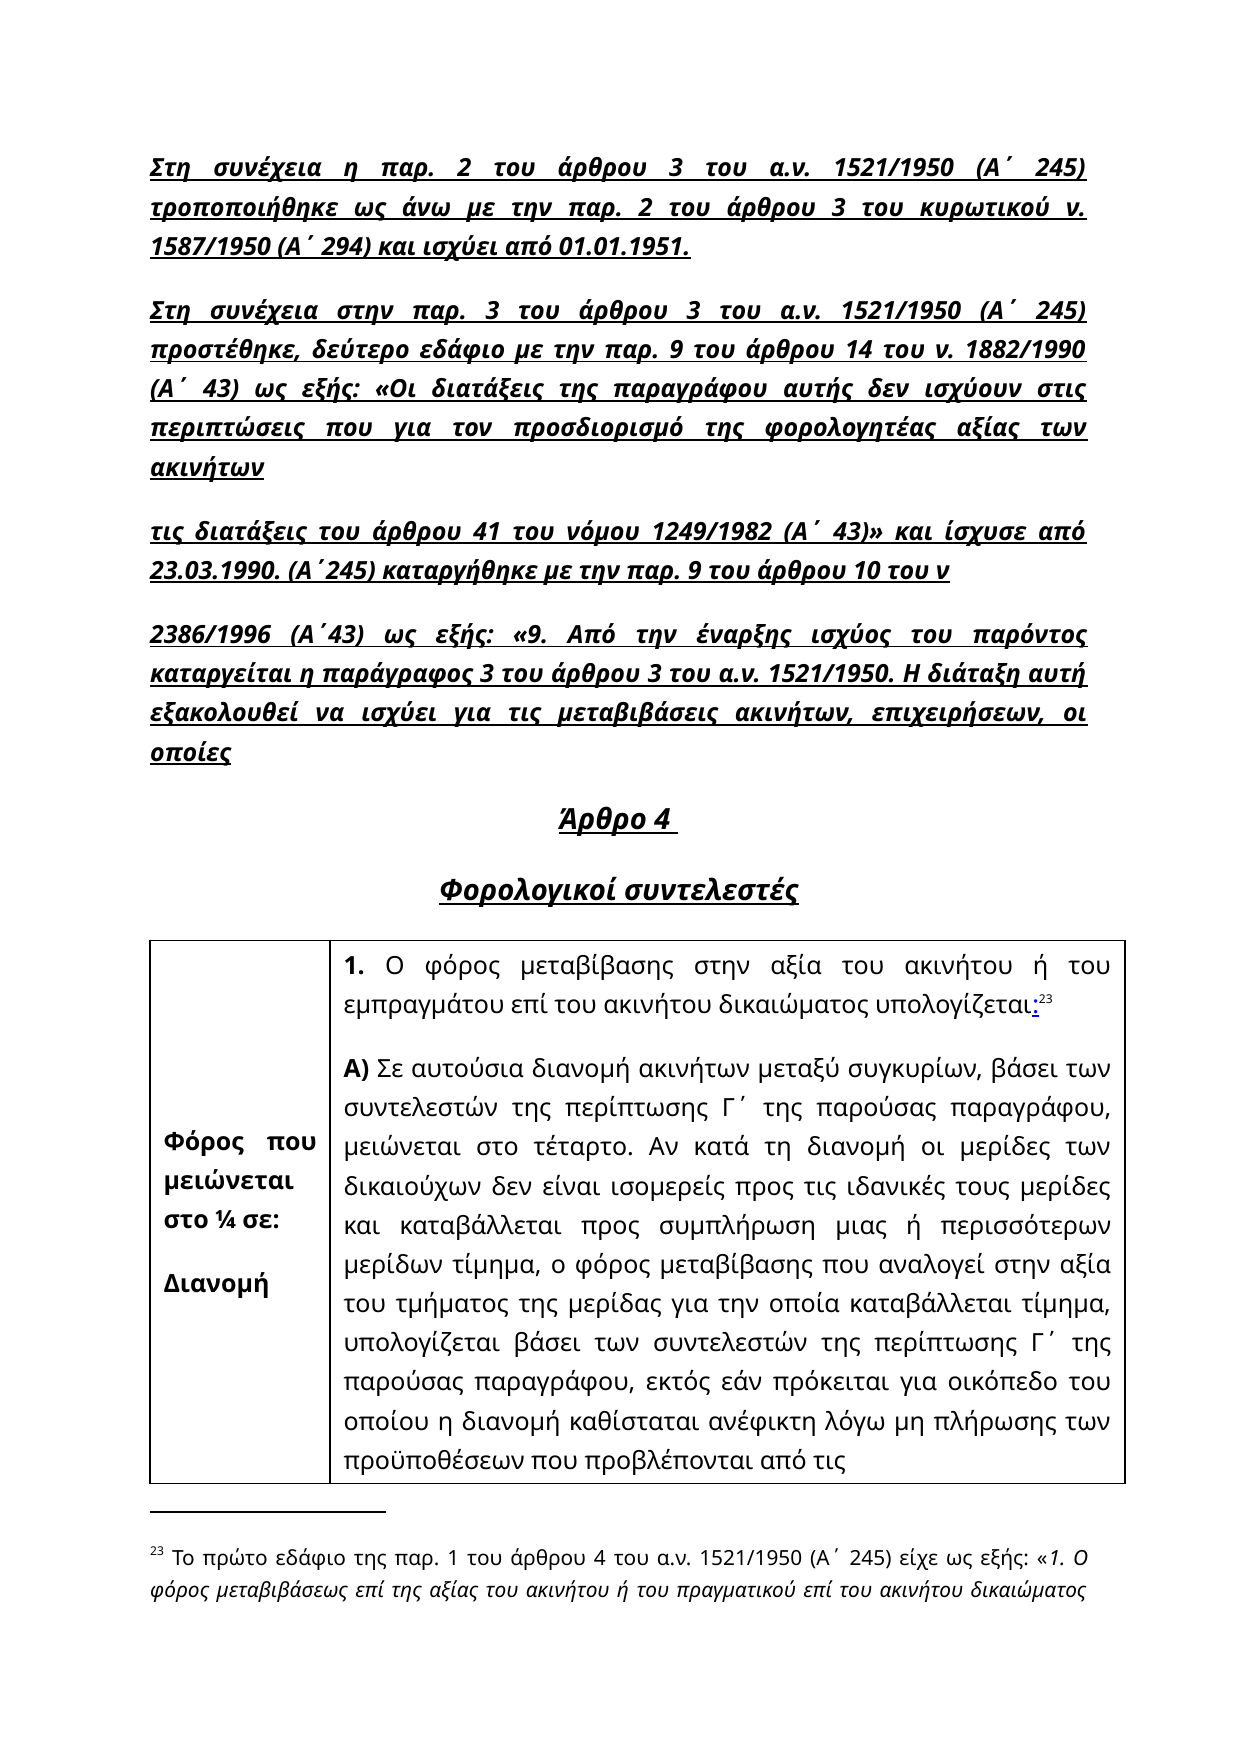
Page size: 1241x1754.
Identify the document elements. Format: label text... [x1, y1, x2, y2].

text Στη συνέχεια στην παρ. 3 του άρθρου 3 του α.ν. 1521/1950 (Α΄ 245) προστέθηκε, δεύτερο εδάφιο με την παρ. 9 του άρθρου 14 του ν. 1882/1990 (Α΄ 43) ως εξής: «Οι διατάξεις της παραγράφου αυτής δεν ισχύουν στις περιπτώσεις που για τον προσδιορισμό της φορολογητέας αξίας των ακινήτων [150, 292, 1090, 483]
table_header 1. Ο φόρος μεταβίβασης στην αξία του ακινήτου ή του εμπραγμάτου επί του ακινήτου δικαιώματος υπολογίζεται: Α) Σε αυτούσια διανομή ακινήτων μεταξύ συγκυρίων, βάσει των συντελεστών της περίπτωσης Γ΄ της παρούσας παραγράφου, μειώνεται στο τέταρτο. Αν κατά τη διανομή οι μερίδες των δικαιούχων δεν είναι ισομερείς προς τις ιδανικές τους μερίδες και καταβάλλεται προς συμπλήρωση μιας ή περισσότερων μερίδων τίμημα, ο φόρος μεταβίβασης που αναλογεί στην αξία του τμήματος της μερίδας για την οποία καταβάλλεται τίμημα, υπολογίζεται βάσει των συντελεστών της περίπτωσης Γ΄ της παρούσας παραγράφου, εκτός εάν πρόκειται για οικόπεδο του οποίου η διανομή καθίσταται ανέφικτη λόγω μη πλήρωσης των προϋποθέσεων που προβλέπονται από τις [331, 941, 1124, 1483]
subtitle Φορολογικοί συντελεστές [150, 869, 1090, 909]
subtitle Άρθρο 4 [150, 798, 1090, 838]
text Στη συνέχεια η παρ. 2 του άρθρου 3 του α.ν. 1521/1950 (Α΄ 245) τροποποιήθηκε ως άνω με την παρ. 2 του άρθρου 3 του κυρωτικού ν. 1587/1950 (Α΄ 294) και ισχύει από 01.01.1951. [150, 150, 1090, 262]
table_header Φόρος που μειώνεται στο ¼ σε: Διανομή [151, 941, 329, 1483]
text τις διατάξεις του άρθρου 41 του νόμου 1249/1982 (Α΄ 43)» και ίσχυσε από 23.03.1990. (Α΄245) καταργήθηκε με την παρ. 9 του άρθρου 10 του ν [150, 513, 1090, 587]
text 2386/1996 (Α΄43) ως εξής: «9. Από την έναρξης ισχύος του παρόντος καταργείται η παράγραφος 3 του άρθρου 3 του α.ν. 1521/1950. Η διάταξη αυτή εξακολουθεί να ισχύει για τις μεταβιβάσεις ακινήτων, επιχειρήσεων, οι οποίες [150, 617, 1090, 768]
